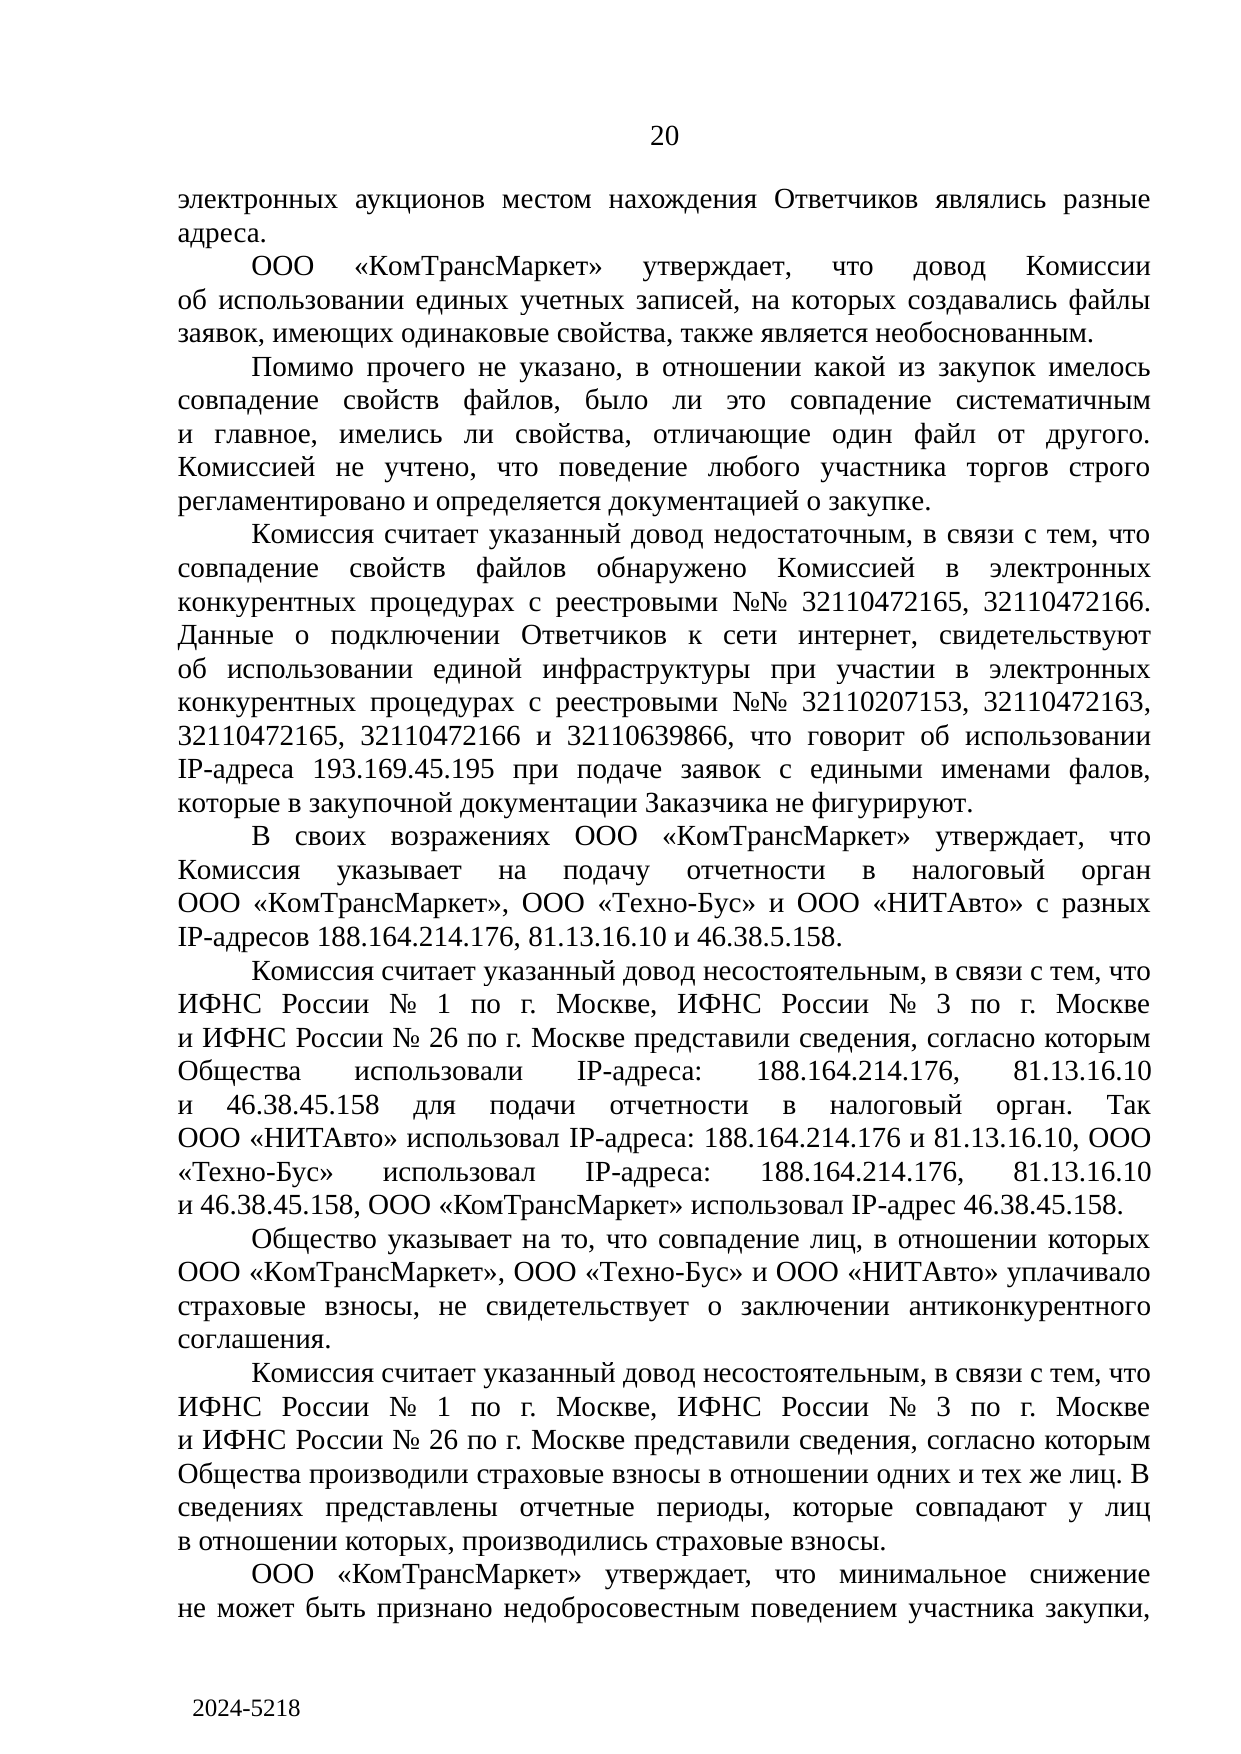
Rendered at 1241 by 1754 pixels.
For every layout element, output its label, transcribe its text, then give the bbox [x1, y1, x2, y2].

text Комиссия считает указанный довод несостоятельным, в связи с тем, что ИФНС России № 1 по г. Москве, ИФНС России № 3 по г. Москве и ИФНС России № 26 по г. Москве представили сведения, согласно которым Общества производили страховые взносы в отношении одних и тех же лиц. В сведениях представлены отчетные периоды, которые совпадают у лиц в отношении которых, производились страховые взносы. [177, 1355, 1152, 1556]
text Общество указывает на то, что совпадение лиц, в отношении которых ООО «КомТрансМаркет», ООО «Техно-Бус» и ООО «НИТАвто» уплачивало страховые взносы, не свидетельствует о заключении антиконкурентного соглашения. [177, 1221, 1152, 1355]
text ООО «КомТрансМаркет» утверждает, что довод Комиссии об использовании единых учетных записей, на которых создавались файлы заявок, имеющих одинаковые свойства, также является необоснованным. [177, 248, 1152, 349]
text Комиссия считает указанный довод несостоятельным, в связи с тем, что ИФНС России № 1 по г. Москве, ИФНС России № 3 по г. Москве и ИФНС России № 26 по г. Москве представили сведения, согласно которым Общества использовали IP-адреса: 188.164.214.176, 81.13.16.10 и 46.38.45.158 для подачи отчетности в налоговый орган. Так ООО «НИТАвто» использовал IP-адреса: 188.164.214.176 и 81.13.16.10, ООО «Техно-Бус» использовал IP-адреса: 188.164.214.176, 81.13.16.10 и 46.38.45.158, ООО «КомТрансМаркет» использовал IP-адрес 46.38.45.158. [177, 953, 1152, 1221]
text В своих возражениях ООО «КомТрансМаркет» утверждает, что Комиссия указывает на подачу отчетности в налоговый орган ООО «КомТрансМаркет», ООО «Техно-Бус» и ООО «НИТАвто» с разных IP-адресов 188.164.214.176, 81.13.16.10 и 46.38.5.158. [177, 818, 1152, 953]
text электронных аукционов местом нахождения Ответчиков являлись разные адреса. [177, 181, 1152, 248]
text Комиссия считает указанный довод недостаточным, в связи с тем, что совпадение свойств файлов обнаружено Комиссией в электронных конкурентных процедурах с реестровыми №№ 32110472165, 32110472166. Данные о подключении Ответчиков к сети интернет, свидетельствуют об использовании единой инфраструктуры при участии в электронных конкурентных процедурах с реестровыми №№ 32110207153, 32110472163, 32110472165, 32110472166 и 32110639866, что говорит об использовании IP-адреса 193.169.45.195 при подаче заявок с едиными именами фалов, которые в закупочной документации Заказчика не фигурируют. [177, 517, 1152, 818]
text ООО «КомТрансМаркет» утверждает, что минимальное снижение не может быть признано недобросовестным поведением участника закупки, [177, 1556, 1152, 1623]
text Помимо прочего не указано, в отношении какой из закупок имелось совпадение свойств файлов, было ли это совпадение систематичным и главное, имелись ли свойства, отличающие один файл от другого. Комиссией не учтено, что поведение любого участника торгов строго регламентировано и определяется документацией о закупке. [177, 349, 1152, 517]
